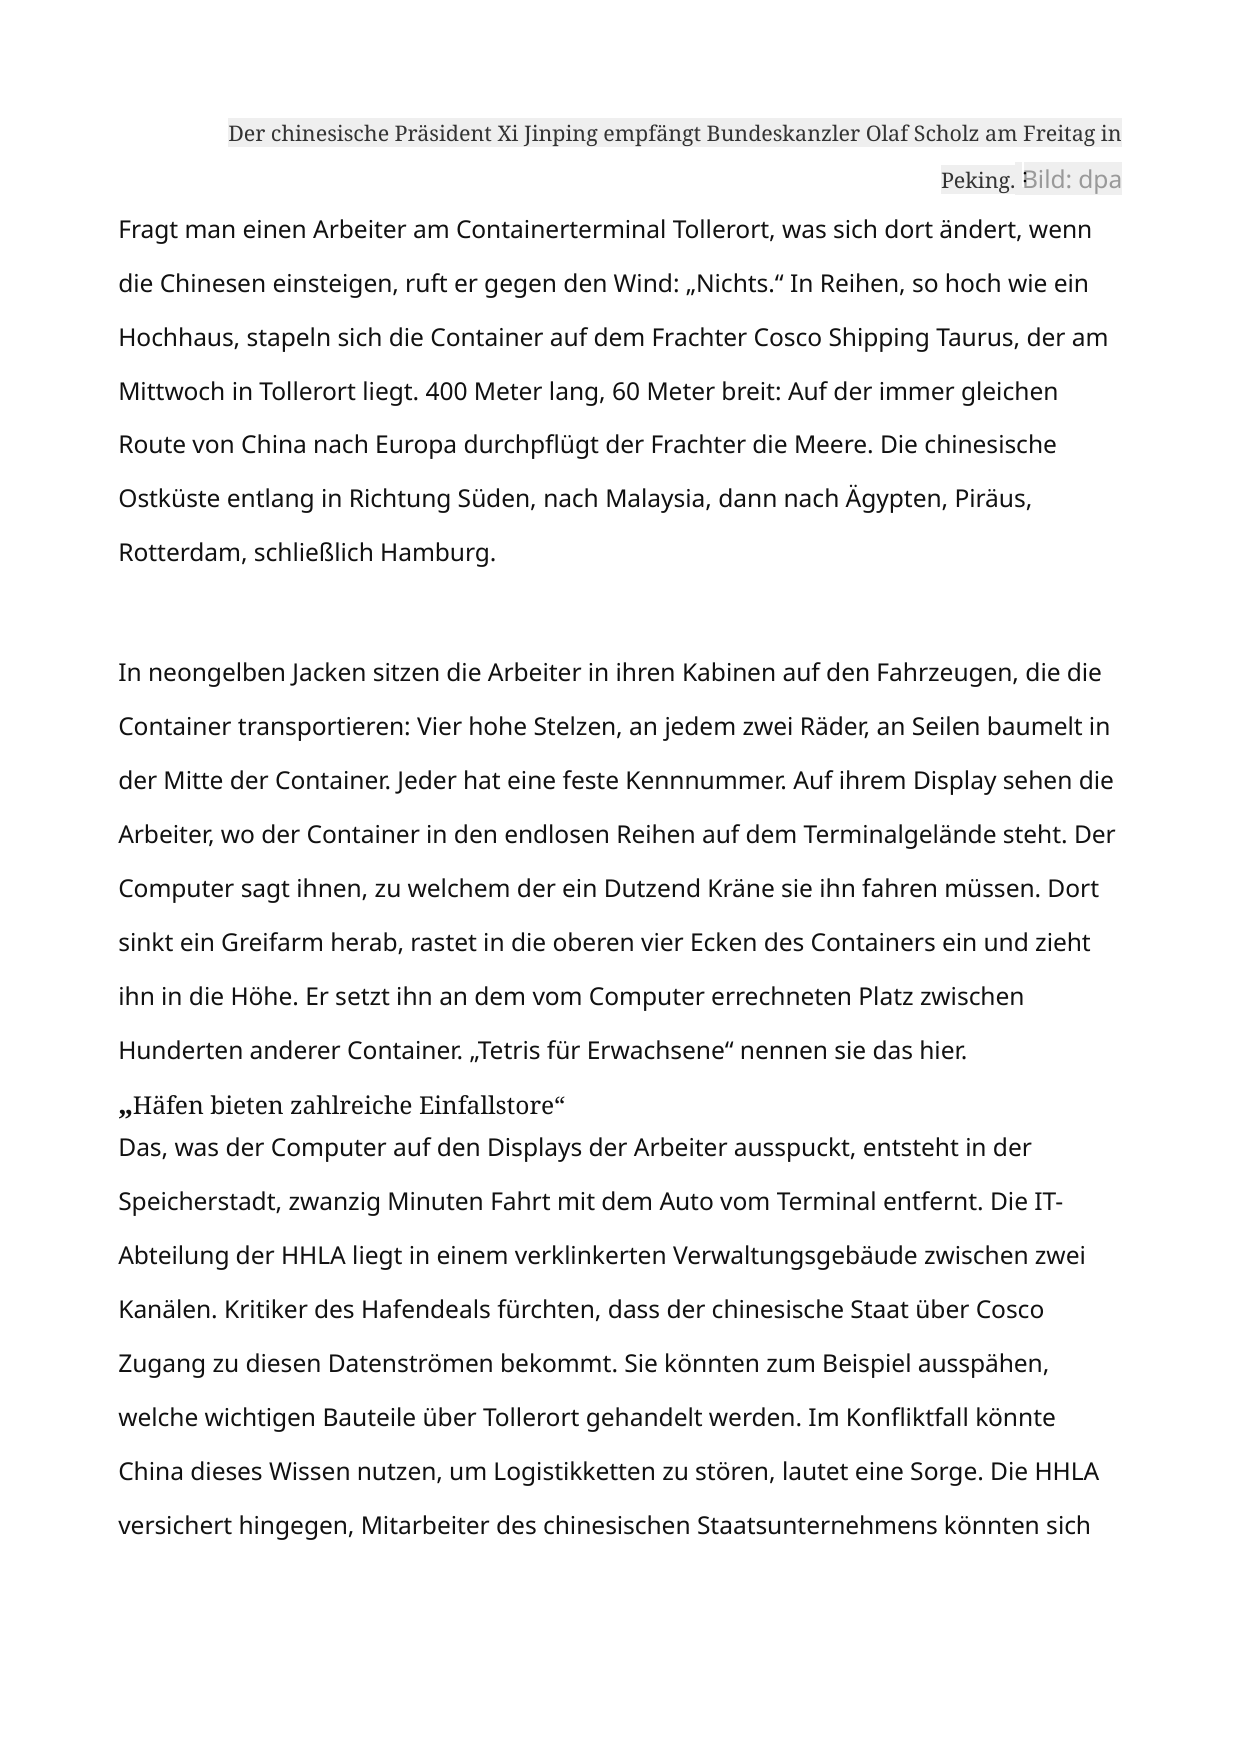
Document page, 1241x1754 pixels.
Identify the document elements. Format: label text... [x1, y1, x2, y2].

subtitle „Häfen bieten zahlreiche Einfallstore“ [118, 1087, 1122, 1122]
text In neongelben Jacken sitzen die Arbeiter in ihren Kabinen auf den Fahrzeugen, die die Container transportieren: Vier hohe Stelzen, an jedem zwei Räder, an Seilen baumelt in der Mitte der Container. Jeder hat eine feste Kennnummer. Auf ihrem Display sehen die Arbeiter, wo der Container in den endlosen Reihen auf dem Terminalgelände steht. Der Computer sagt ihnen, zu welchem der ein Dutzend Kräne sie ihn fahren müssen. Dort sinkt ein Greifarm herab, rastet in die oberen vier Ecken des Containers ein und zieht ihn in die Höhe. Er setzt ihn an dem vom Computer errechneten Platz zwischen Hunderten anderer Container. „Tetris für Erwachsene“ nennen sie das hier. [118, 656, 1122, 1067]
text Das, was der Computer auf den Displays der Arbeiter ausspuckt, entsteht in der Speicherstadt, zwanzig Minuten Fahrt mit dem Auto vom Terminal entfernt. Die IT-Abteilung der HHLA liegt in einem verklinkerten Verwaltungsgebäude zwischen zwei Kanälen. Kritiker des Hafendeals fürchten, dass der chinesische Staat über Cosco Zugang zu diesen Datenströmen bekommt. Sie könnten zum Beispiel ausspähen, welche wichtigen Bauteile über Tollerort gehandelt werden. Im Konfliktfall könnte China dieses Wissen nutzen, um Logistikketten zu stören, lautet eine Sorge. Die HHLA versichert hingegen, Mitarbeiter des chinesischen Staatsunternehmens könnten sich [118, 1130, 1122, 1541]
text Fragt man einen Arbeiter am Containerterminal Tollerort, was sich dort ändert, wenn die Chinesen einsteigen, ruft er gegen den Wind: „Nichts.“ In Reihen, so hoch wie ein Hochhaus, stapeln sich die Container auf dem Frachter Cosco Shipping Taurus, der am Mittwoch in Tollerort liegt. 400 Meter lang, 60 Meter breit: Auf der immer gleichen Route von China nach Europa durchpflügt der Frachter die Meere. Die chinesische Ostküste entlang in Richtung Süden, nach Malaysia, dann nach Ägypten, Piräus, Rotterdam, schließlich Hamburg. [118, 212, 1122, 569]
text Der chinesische Präsident Xi Jinping empfängt Bundeskanzler Olaf Scholz am Freitag in Peking. Bild: dpa [118, 118, 1122, 195]
